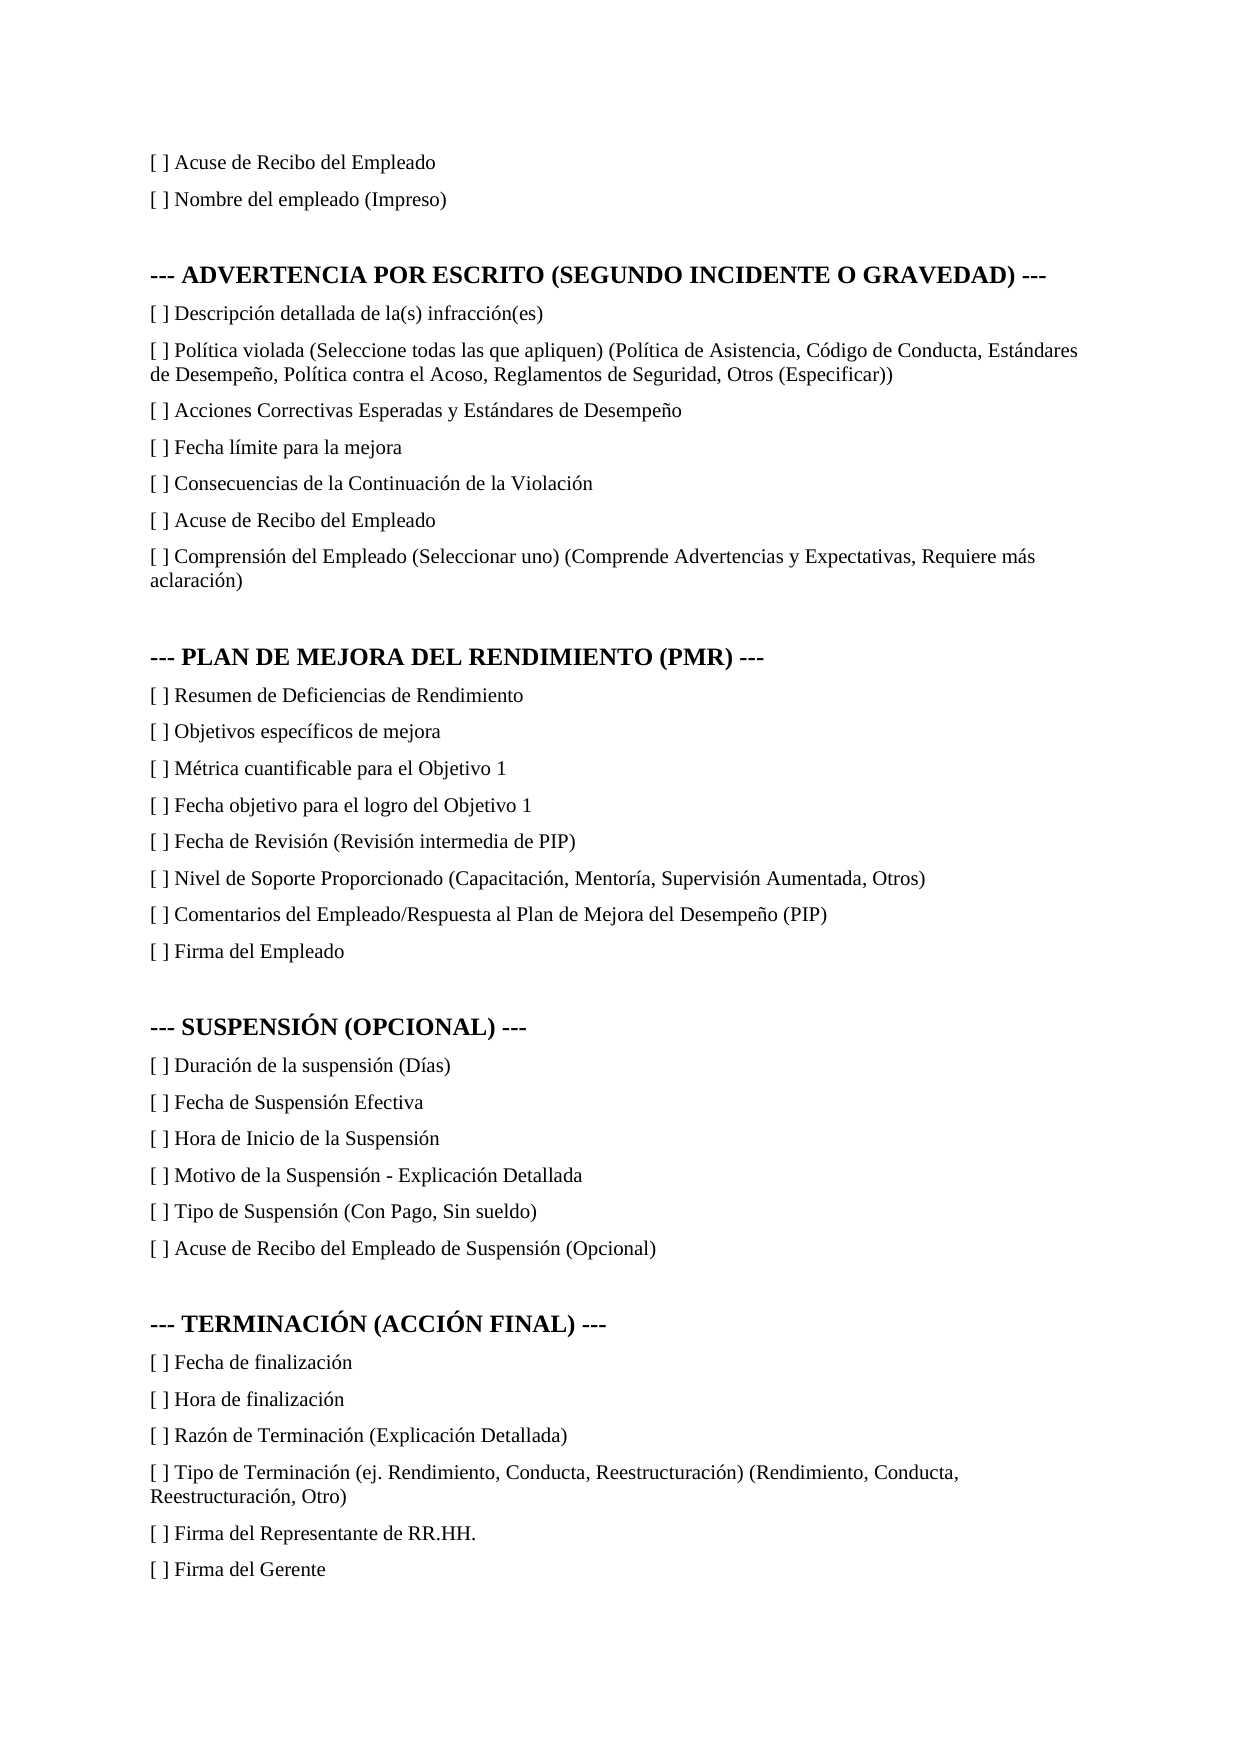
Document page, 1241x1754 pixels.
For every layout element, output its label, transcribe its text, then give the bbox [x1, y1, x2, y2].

text [ ] Hora de Inicio de la Suspensión [150, 1126, 1090, 1150]
text [ ] Nombre del empleado (Impreso) [150, 187, 1090, 211]
text [ ] Comprensión del Empleado (Seleccionar uno) (Comprende Advertencias y Expectativas, Requiere más aclaración) [150, 544, 1090, 592]
text [ ] Firma del Empleado [150, 939, 1090, 963]
text [ ] Fecha de Suspensión Efectiva [150, 1090, 1090, 1114]
text [ ] Firma del Gerente [150, 1557, 1090, 1581]
text [ ] Fecha objetivo para el logro del Objetivo 1 [150, 792, 1090, 817]
text [ ] Política violada (Seleccione todas las que apliquen) (Política de Asistencia, Código de Conducta, Estándares de Desempeño, Política contra el Acoso, Reglamentos de Seguridad, Otros (Especificar)) [150, 337, 1090, 386]
text [ ] Fecha de finalización [150, 1350, 1090, 1374]
text --- TERMINACIÓN (ACCIÓN FINAL) --- [150, 1309, 1090, 1338]
text [ ] Acciones Correctivas Esperadas y Estándares de Desempeño [150, 398, 1090, 422]
text [ ] Fecha de Revisión (Revisión intermedia de PIP) [150, 829, 1090, 853]
text [ ] Nivel de Soporte Proporcionado (Capacitación, Mentoría, Supervisión Aumentada, Otros) [150, 866, 1090, 890]
text [ ] Razón de Terminación (Explicación Detallada) [150, 1423, 1090, 1447]
text --- SUSPENSIÓN (OPCIONAL) --- [150, 1012, 1090, 1041]
text [ ] Acuse de Recibo del Empleado de Suspensión (Opcional) [150, 1236, 1090, 1260]
text [ ] Acuse de Recibo del Empleado [150, 508, 1090, 532]
text [ ] Descripción detallada de la(s) infracción(es) [150, 301, 1090, 325]
text [ ] Acuse de Recibo del Empleado [150, 150, 1090, 174]
text [ ] Comentarios del Empleado/Respuesta al Plan de Mejora del Desempeño (PIP) [150, 902, 1090, 926]
text [ ] Objetivos específicos de mejora [150, 719, 1090, 743]
text [ ] Métrica cuantificable para el Objetivo 1 [150, 756, 1090, 780]
text [ ] Resumen de Deficiencias de Rendimiento [150, 683, 1090, 707]
text [ ] Duración de la suspensión (Días) [150, 1053, 1090, 1077]
text [ ] Tipo de Suspensión (Con Pago, Sin sueldo) [150, 1199, 1090, 1223]
text [ ] Tipo de Terminación (ej. Rendimiento, Conducta, Reestructuración) (Rendimiento, Conducta, Reestructuración, Otro) [150, 1460, 1090, 1508]
text --- PLAN DE MEJORA DEL RENDIMIENTO (PMR) --- [150, 642, 1090, 670]
text [ ] Fecha límite para la mejora [150, 435, 1090, 459]
text --- ADVERTENCIA POR ESCRITO (SEGUNDO INCIDENTE O GRAVEDAD) --- [150, 260, 1090, 288]
text [ ] Consecuencias de la Continuación de la Violación [150, 471, 1090, 495]
text [ ] Motivo de la Suspensión - Explicación Detallada [150, 1163, 1090, 1187]
text [ ] Firma del Representante de RR.HH. [150, 1521, 1090, 1545]
text [ ] Hora de finalización [150, 1387, 1090, 1411]
